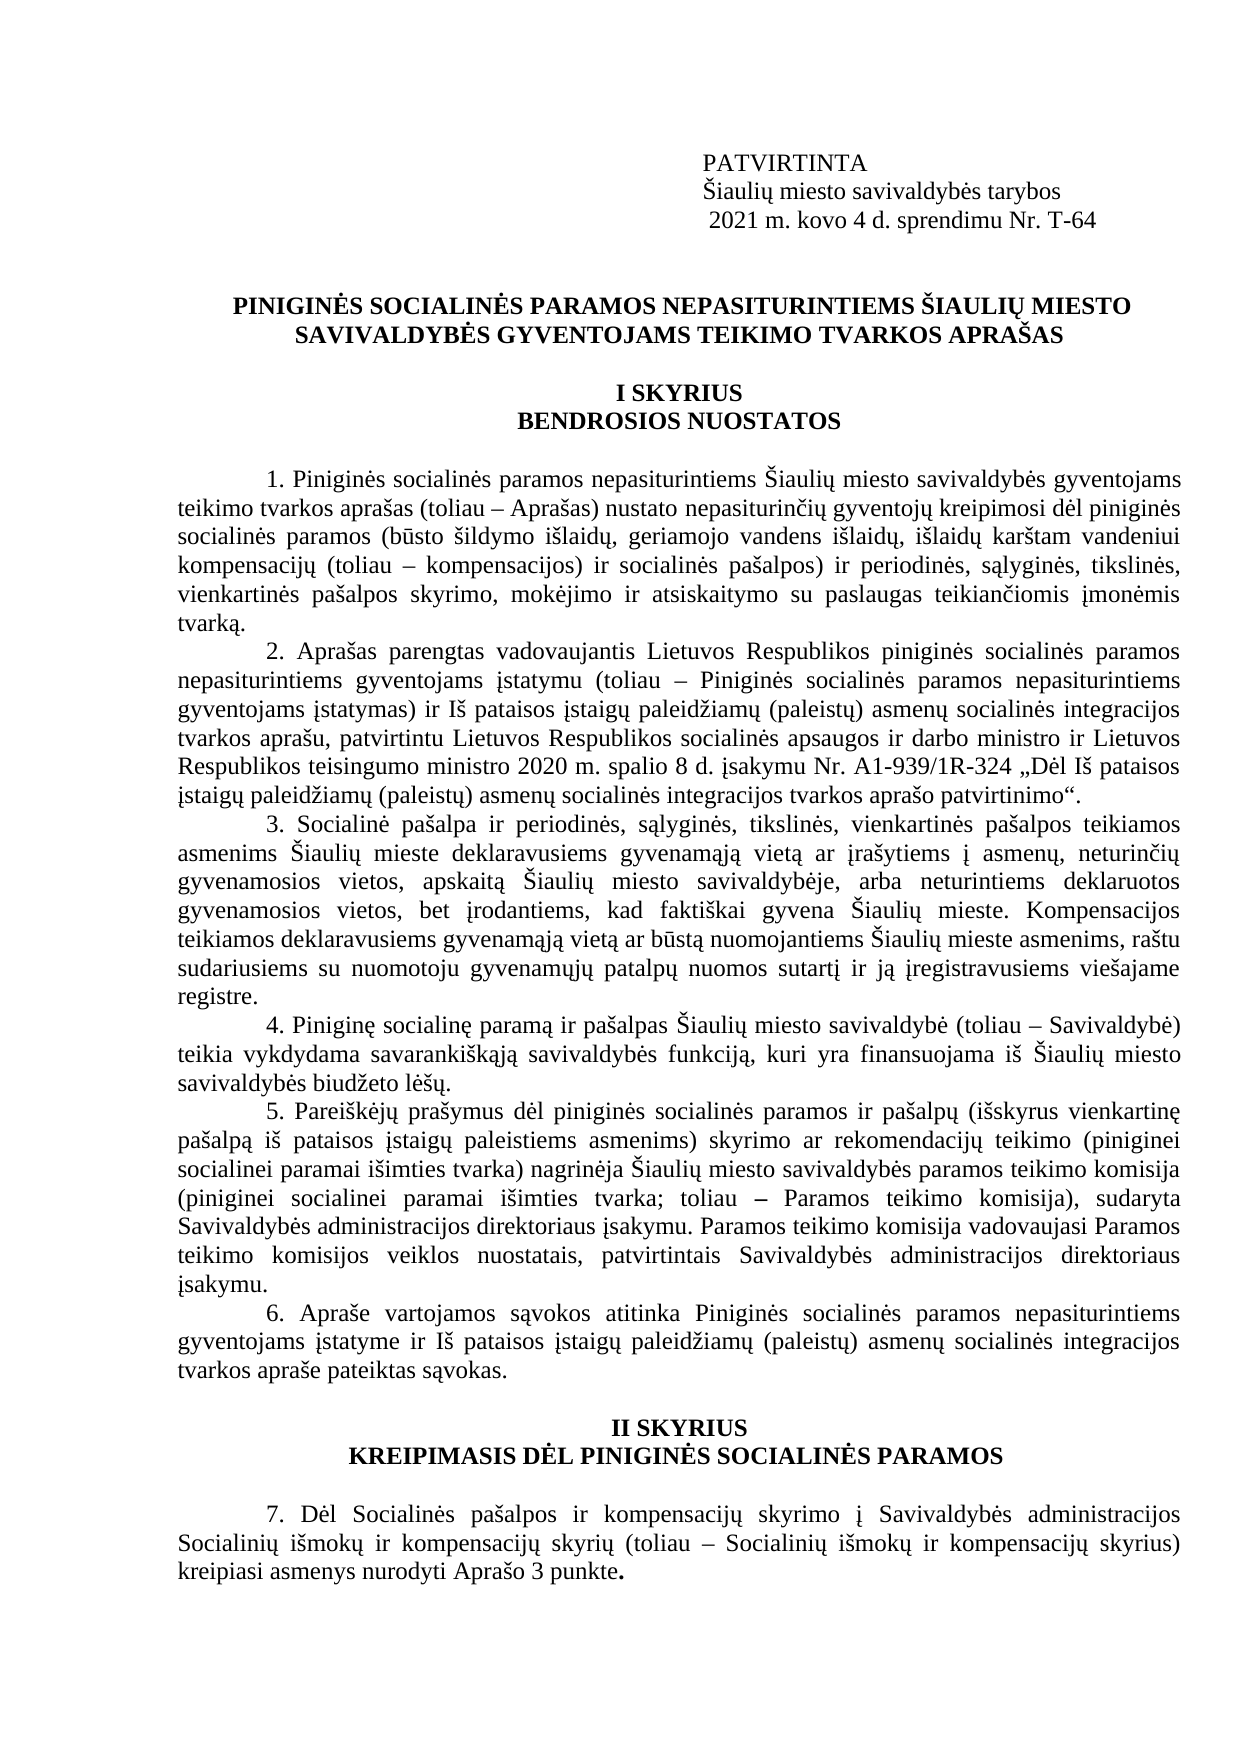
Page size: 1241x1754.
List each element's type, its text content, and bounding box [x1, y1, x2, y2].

text 2. Aprašas parengtas vadovaujantis Lietuvos Respublikos piniginės socialinės paramos nepasiturintiems gyventojams įstatymu (toliau – Piniginės socialinės paramos nepasiturintiems gyventojams įstatymas) ir Iš pataisos įstaigų paleidžiamų (paleistų) asmenų socialinės integracijos tvarkos aprašu, patvirtintu Lietuvos Respublikos socialinės apsaugos ir darbo ministro ir Lietuvos Respublikos teisingumo ministro 2020 m. spalio 8 d. įsakymu Nr. A1-939/1R-324 „Dėl Iš pataisos įstaigų paleidžiamų (paleistų) asmenų socialinės integracijos tvarkos aprašo patvirtinimo“. [177, 636, 1181, 809]
text KREIPIMASIS DĖL PINIGINĖS SOCIALINĖS PARAMOS [177, 1441, 1181, 1470]
text PATVIRTINTA [177, 148, 1181, 176]
text BENDROSIOS NUOSTATOS [177, 406, 1181, 435]
text Šiaulių miesto savivaldybės tarybos [177, 176, 1181, 205]
text 2021 m. kovo 4 d. sprendimu Nr. T-64 [177, 205, 1181, 234]
text 4. Piniginę socialinę paramą ir pašalpas Šiaulių miesto savivaldybė (toliau – Savivaldybė) teikia vykdydama savarankiškąją savivaldybės funkciją, kuri yra finansuojama iš Šiaulių miesto savivaldybės biudžeto lėšų. [177, 1010, 1181, 1096]
text 3. Socialinė pašalpa ir periodinės, sąlyginės, tikslinės, vienkartinės pašalpos teikiamos asmenims Šiaulių mieste deklaravusiems gyvenamąją vietą ar įrašytiems į asmenų, neturinčių gyvenamosios vietos, apskaitą Šiaulių miesto savivaldybėje, arba neturintiems deklaruotos gyvenamosios vietos, bet įrodantiems, kad faktiškai gyvena Šiaulių mieste. Kompensacijos teikiamos deklaravusiems gyvenamąją vietą ar būstą nuomojantiems Šiaulių mieste asmenims, raštu sudariusiems su nuomotoju gyvenamųjų patalpų nuomos sutartį ir ją įregistravusiems viešajame registre. [177, 809, 1181, 1010]
text 7. Dėl Socialinės pašalpos ir kompensacijų skyrimo į Savivaldybės administracijos Socialinių išmokų ir kompensacijų skyrių (toliau – Socialinių išmokų ir kompensacijų skyrius) kreipiasi asmenys nurodyti Aprašo 3 punkte. [177, 1499, 1181, 1585]
text I SKYRIUS [177, 378, 1181, 406]
text 6. Apraše vartojamos sąvokos atitinka Piniginės socialinės paramos nepasiturintiems gyventojams įstatyme ir Iš pataisos įstaigų paleidžiamų (paleistų) asmenų socialinės integracijos tvarkos apraše pateiktas sąvokas. [177, 1298, 1181, 1384]
text 1. Piniginės socialinės paramos nepasiturintiems Šiaulių miesto savivaldybės gyventojams teikimo tvarkos aprašas (toliau – Aprašas) nustato nepasiturinčių gyventojų kreipimosi dėl piniginės socialinės paramos (būsto šildymo išlaidų, geriamojo vandens išlaidų, išlaidų karštam vandeniui kompensacijų (toliau – kompensacijos) ir socialinės pašalpos) ir periodinės, sąlyginės, tikslinės, vienkartinės pašalpos skyrimo, mokėjimo ir atsiskaitymo su paslaugas teikiančiomis įmonėmis tvarką. [177, 464, 1181, 636]
text 5. Pareiškėjų prašymus dėl piniginės socialinės paramos ir pašalpų (išskyrus vienkartinę pašalpą iš pataisos įstaigų paleistiems asmenims) skyrimo ar rekomendacijų teikimo (piniginei socialinei paramai išimties tvarka) nagrinėja Šiaulių miesto savivaldybės paramos teikimo komisija (piniginei socialinei paramai išimties tvarka; toliau – Paramos teikimo komisija), sudaryta Savivaldybės administracijos direktoriaus įsakymu. Paramos teikimo komisija vadovaujasi Paramos teikimo komisijos veiklos nuostatais, patvirtintais Savivaldybės administracijos direktoriaus įsakymu. [177, 1096, 1181, 1298]
text PINIGINĖS SOCIALINĖS PARAMOS NEPASITURINTIEMS ŠIAULIŲ MIESTO SAVIVALDYBĖS GYVENTOJAMS TEIKIMO TVARKOS APRAŠAS [177, 291, 1181, 349]
text II SKYRIUS [177, 1413, 1181, 1441]
